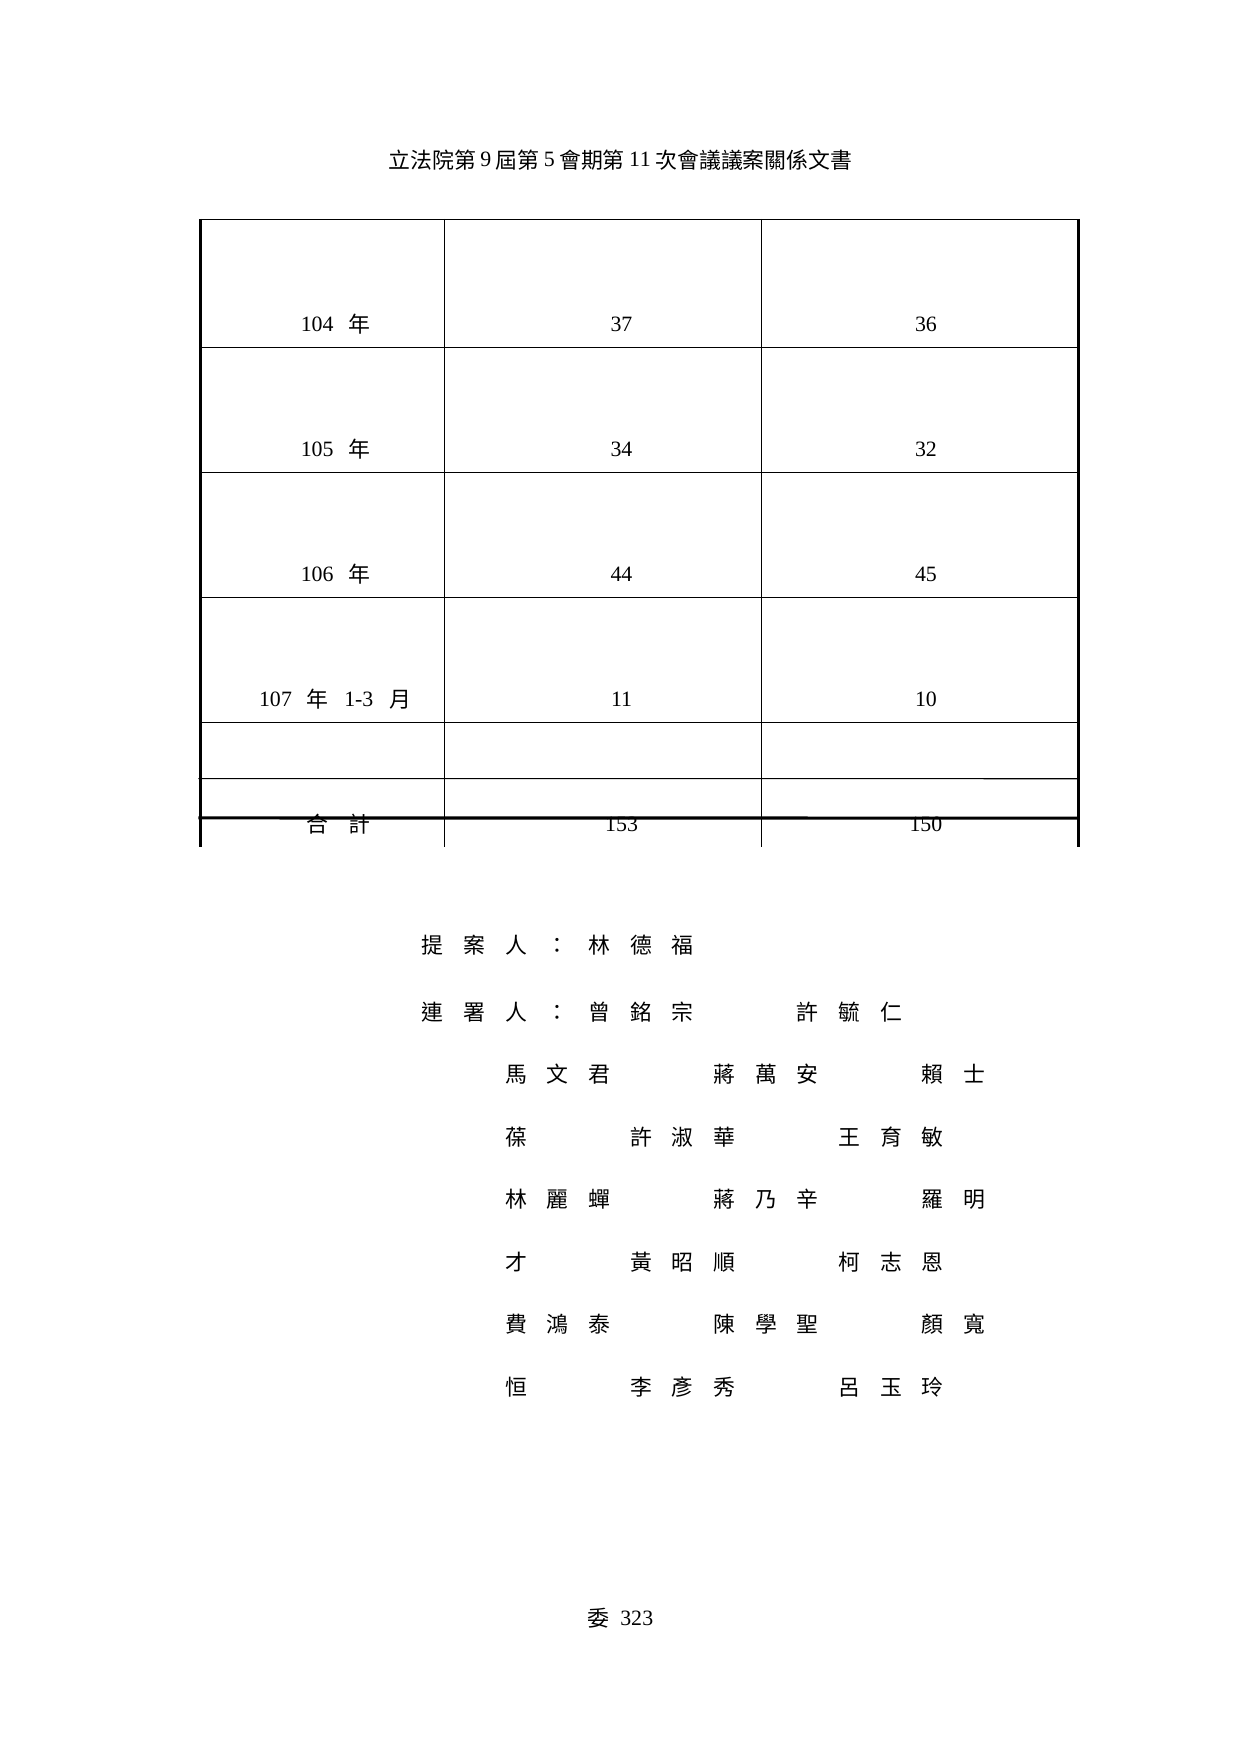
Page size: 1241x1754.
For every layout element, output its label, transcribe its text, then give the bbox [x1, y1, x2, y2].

table_cell 153 [445, 820, 761, 847]
table_cell [202, 723, 444, 778]
table_cell 36 [762, 220, 1077, 347]
table_cell 34 [445, 348, 761, 472]
table_cell 10 [762, 598, 1077, 722]
table_cell [762, 780, 1077, 816]
table_cell 合計 [202, 820, 444, 847]
table_cell [445, 723, 761, 778]
table_cell 107年1-3月 [202, 598, 444, 722]
text 提案人：林德福 [403, 902, 1012, 965]
text 連署人：曾銘宗 許毓仁 馬文君 蔣萬安 賴士葆 許淑華 王育敏 林麗蟬 蔣乃辛 羅明才 黃昭順 柯志恩 費鴻泰 陳學聖 顏寬恒 李彥秀 呂玉玲 [403, 969, 1012, 1406]
table_cell [762, 723, 1077, 778]
table_cell 105年 [202, 348, 444, 472]
table_cell 150 [762, 820, 1077, 847]
table_cell 37 [445, 220, 761, 347]
table_cell 106年 [202, 473, 444, 597]
table_cell 45 [762, 473, 1077, 597]
table_cell [202, 780, 444, 816]
table_cell 11 [445, 598, 761, 722]
table_cell 44 [445, 473, 761, 597]
table_cell 104年 [202, 220, 444, 347]
table_cell [445, 780, 761, 816]
table_cell 32 [762, 348, 1077, 472]
